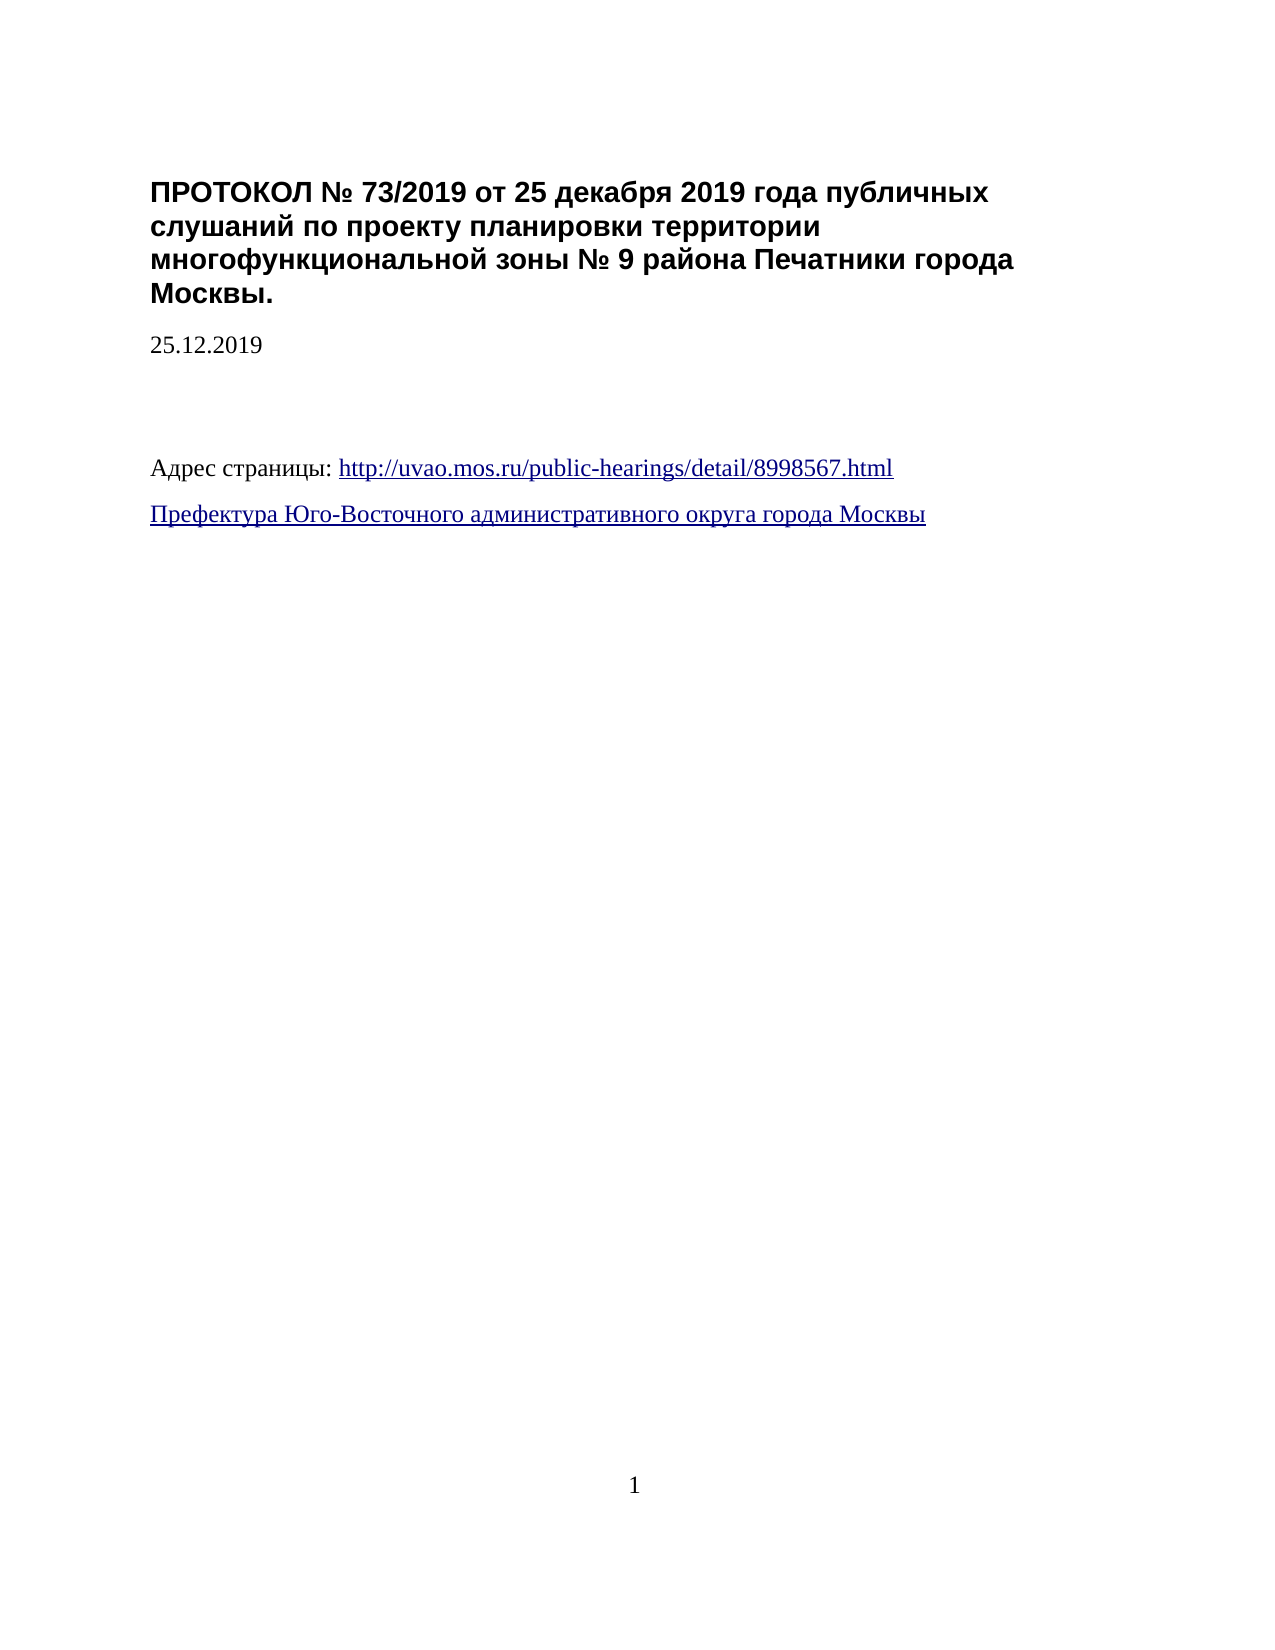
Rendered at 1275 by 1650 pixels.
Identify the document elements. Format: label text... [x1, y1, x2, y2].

subtitle ПРОТОКОЛ № 73/2019 от 25 декабря 2019 года публичных слушаний по проекту планировки территории многофункциональной зоны № 9 района Печатники города Москвы. [150, 175, 1125, 309]
text 25.12.2019 [150, 331, 1125, 359]
text Адрес страницы: http://uvao.mos.ru/public-hearings/detail/8998567.html [150, 453, 1125, 481]
text Префектура Юго-Восточного административного округа города Москвы [150, 499, 1125, 528]
